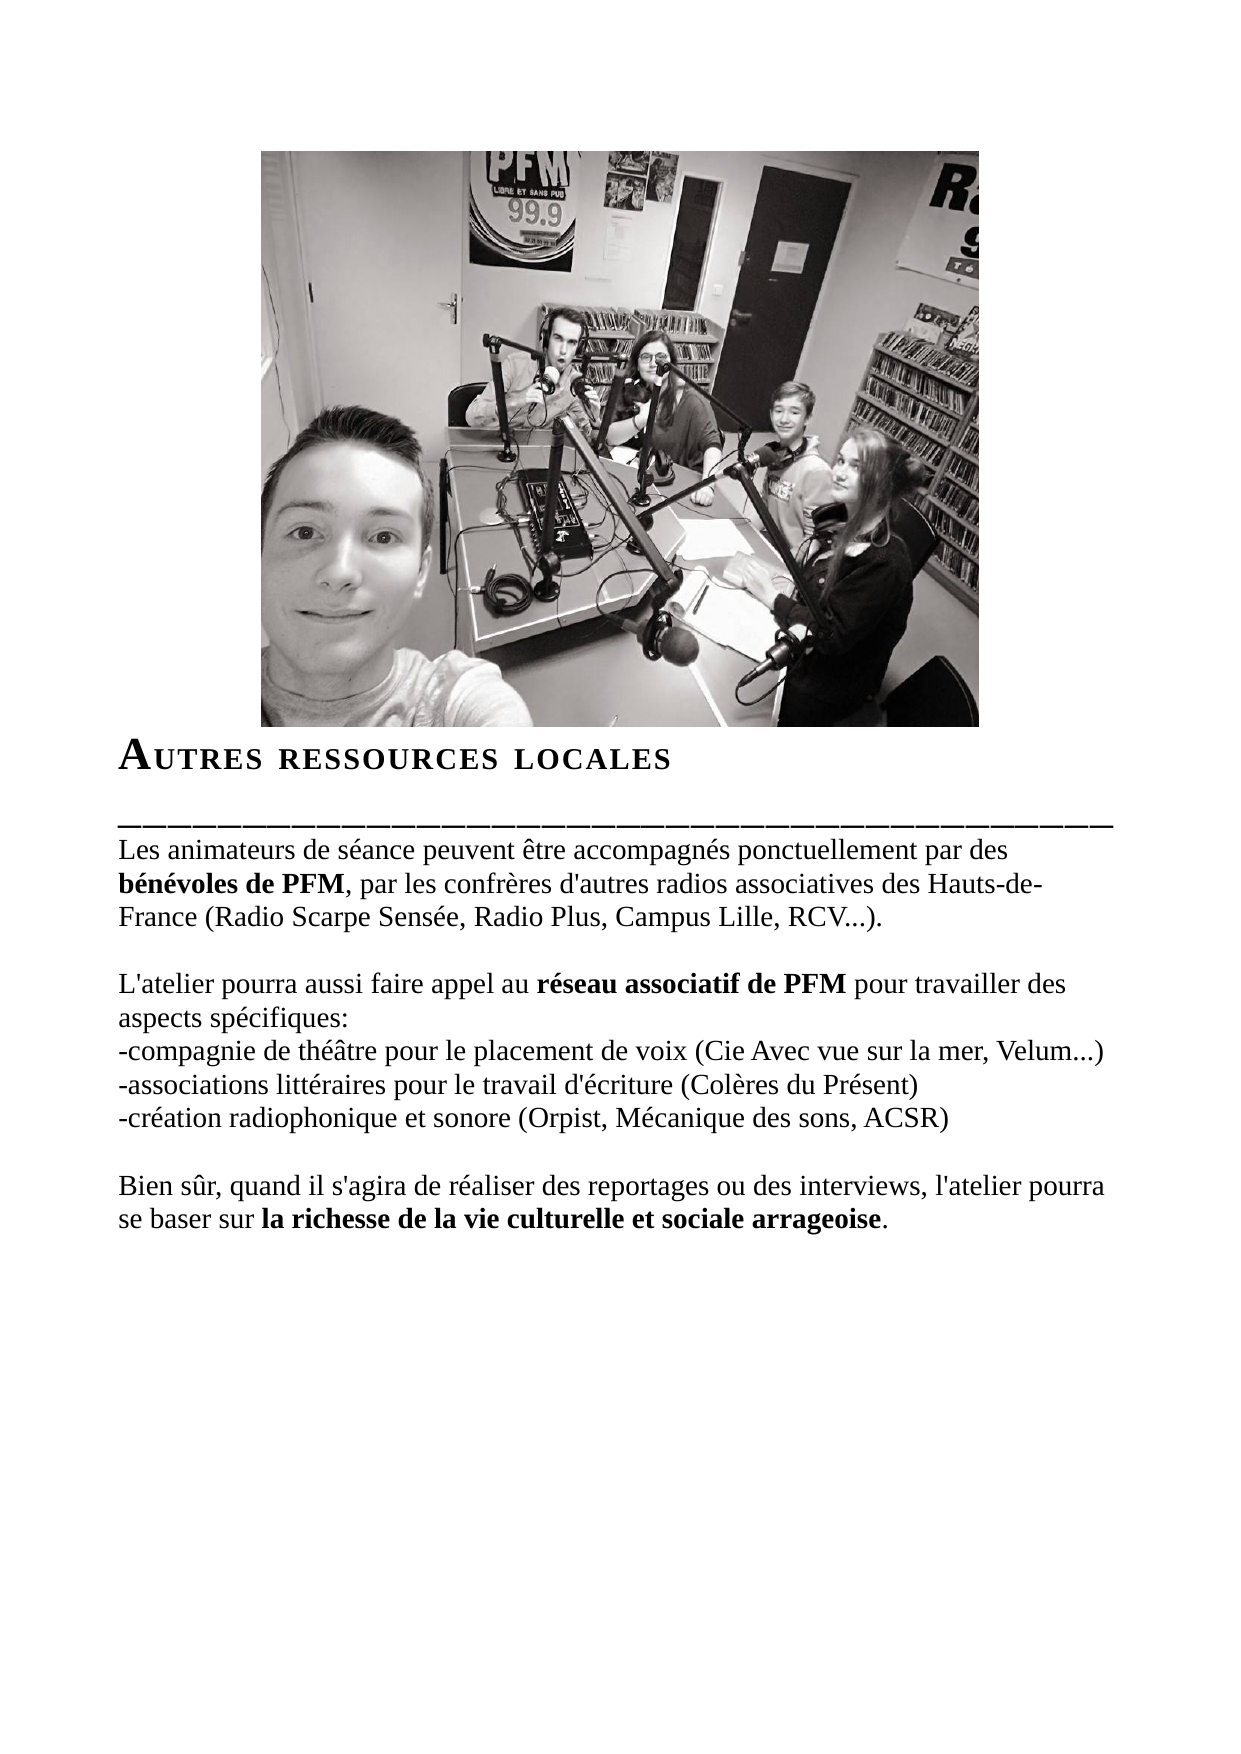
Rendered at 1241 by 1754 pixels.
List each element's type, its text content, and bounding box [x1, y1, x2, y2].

picture [261, 151, 979, 727]
text Les animateurs de séance peuvent être accompagnés ponctuellement par des bénévoles de PFM, par les confrères d'autres radios associatives des Hauts-de-France (Radio Scarpe Sensée, Radio Plus, Campus Lille, RCV...). [118, 832, 1122, 933]
text ________________________________________ [118, 779, 1122, 832]
text -associations littéraires pour le travail d'écriture (Colères du Présent) [118, 1067, 1122, 1101]
text -création radiophonique et sonore (Orpist, Mécanique des sons, ACSR) [118, 1101, 1122, 1134]
text -compagnie de théâtre pour le placement de voix (Cie Avec vue sur la mer, Velum...) [118, 1033, 1122, 1067]
text Bien sûr, quand il s'agira de réaliser des reportages ou des interviews, l'atelier pourra se baser sur la richesse de la vie culturelle et sociale arrageoise. [118, 1168, 1122, 1235]
text L'atelier pourra aussi faire appel au réseau associatif de PFM pour travailler des aspects spécifiques: [118, 966, 1122, 1033]
text Autres ressources locales [118, 164, 1122, 779]
